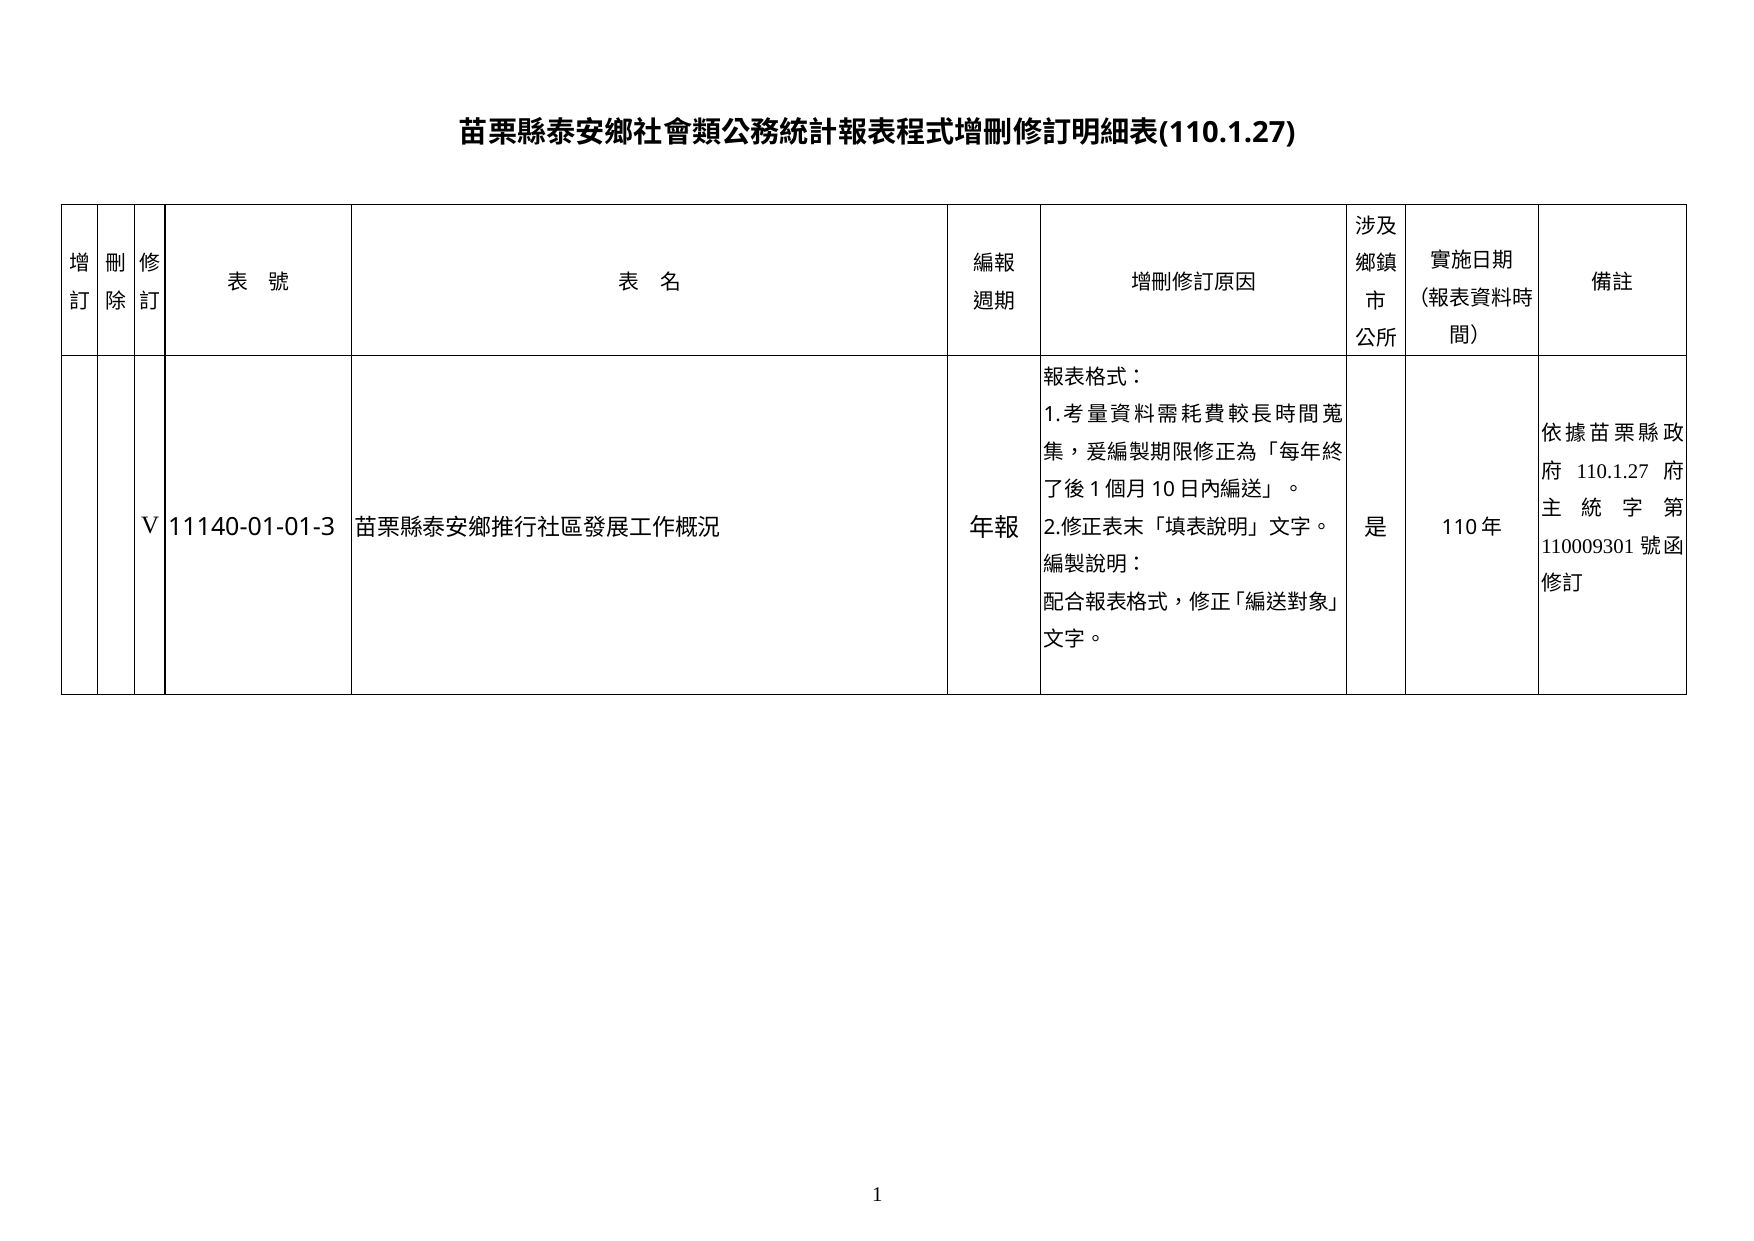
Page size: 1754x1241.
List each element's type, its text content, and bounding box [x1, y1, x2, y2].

table_cell 是 [1347, 356, 1405, 694]
table_header 編報 週期 [948, 205, 1040, 355]
table_cell 依據苗栗縣政府110.1.27府主統字第110009301號函修訂 [1539, 356, 1686, 694]
table_header 涉及 鄉鎮市 公所 [1347, 205, 1405, 355]
table_cell [62, 356, 97, 694]
table_header 實施日期 （報表資料時間） [1406, 205, 1538, 355]
table_header 備註 [1539, 205, 1686, 355]
table_cell 110年 [1406, 356, 1538, 694]
table_header 修 訂 [135, 205, 164, 355]
text 苗栗縣泰安鄉社會類公務統計報表程式增刪修訂明細表(110.1.27) [106, 92, 1648, 167]
table_header 表 名 [352, 205, 947, 355]
table_cell 11140-01-01-3 [166, 356, 351, 694]
table_header 表 號 [166, 205, 351, 355]
table_cell 報表格式： 1.考量資料需耗費較長時間蒐集，爰編製期限修正為「每年終了後1個月10日內編送」。 2.修正表末「填表說明」文字。 編製說明： 配合報表格式，修正「編送對象」文字。 [1041, 356, 1346, 694]
table_cell 苗栗縣泰安鄉推行社區發展工作概況 [352, 356, 947, 694]
table_header 增刪修訂原因 [1041, 205, 1346, 355]
table_cell [98, 356, 134, 694]
table_header 增 訂 [62, 205, 97, 355]
table_header 刪 除 [98, 205, 134, 355]
table_cell 年報 [948, 356, 1040, 694]
table_cell V [135, 356, 164, 694]
